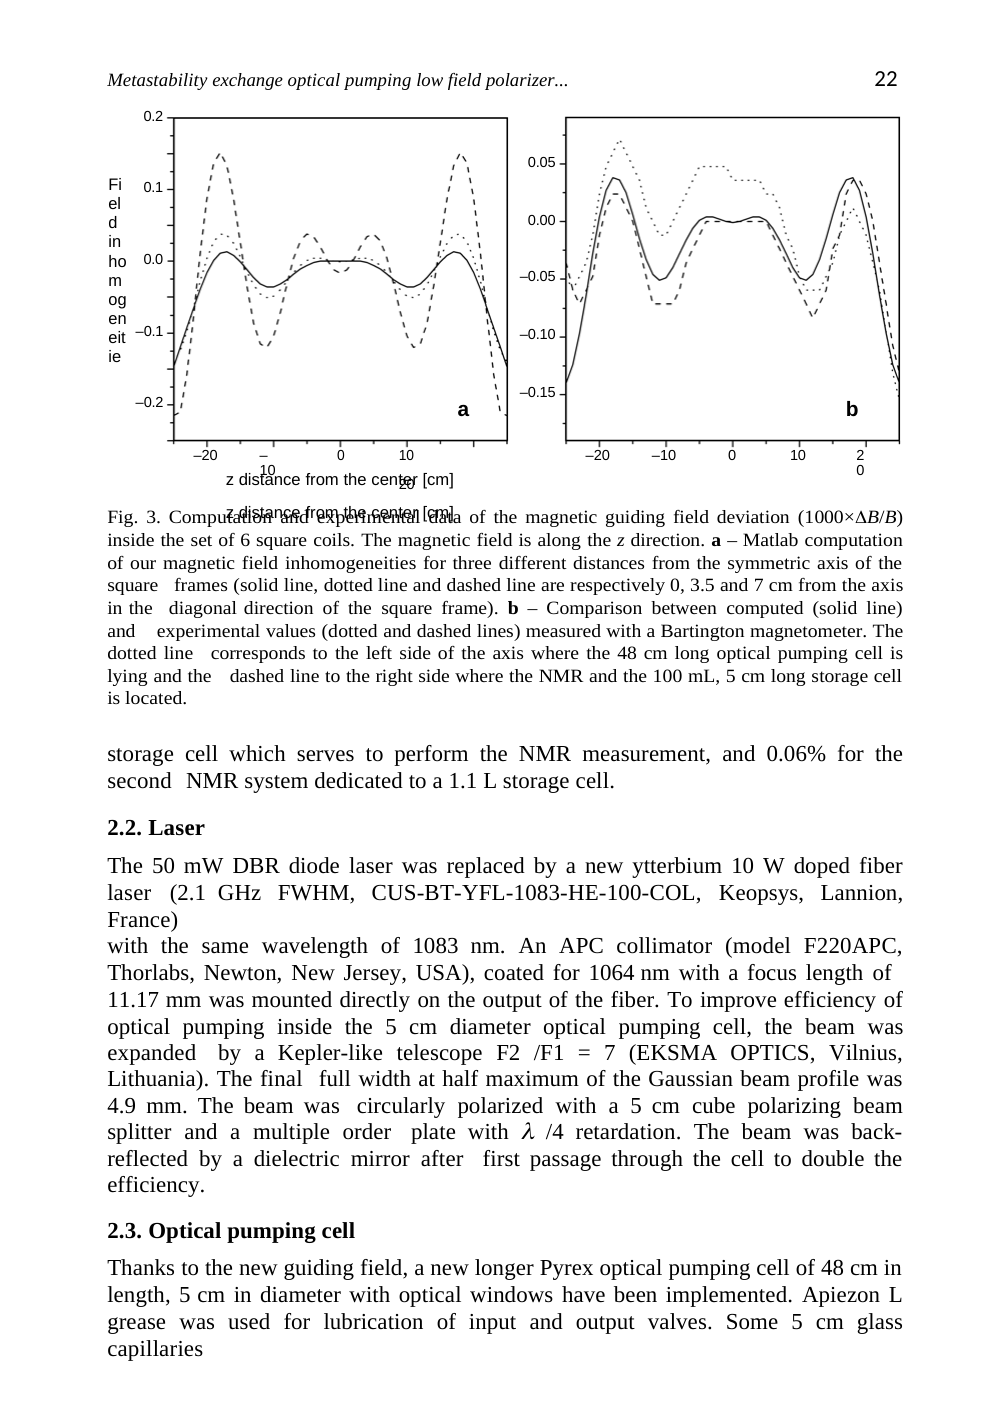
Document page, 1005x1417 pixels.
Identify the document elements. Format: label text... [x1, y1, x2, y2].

text 11.17 mm was mounted directly on the output of the fiber. To improve efficiency of optical pumping inside the 5 cm diameter optical pumping cell, the beam was expanded by a Kepler-like telescope F2 /F1 = 7 (EKSMA OPTICS, Vilnius, Lithuania). The final full width at half maximum of the Gaussian beam profile was 4.9 mm. The beam was circularly polarized with a 5 cm cube polarizing beam splitter and a multiple order plate with /4 retardation. The beam was back-reflected by a dielectric mirror after first passage through the cell to double the efficiency. [107, 986, 903, 1197]
text Field inhomogeneities [%] [108, 176, 127, 371]
subtitle Laser [107, 814, 1004, 841]
text with the same wavelength of 1083 nm. An APC collimator (model F220APC, Thorlabs, Newton, New Jersey, USA), coated for 1064 nm with a focus length of [107, 933, 903, 986]
text Thanks to the new guiding field, a new longer Pyrex optical pumping cell of 48 cm in length, 5 cm in diameter with optical windows have been implemented. Apiezon L grease was used for lubrication of input and output valves. Some 5 cm glass capillaries [107, 1254, 903, 1361]
text The 50 mW DBR diode laser was replaced by a new ytterbium 10 W doped fiber laser (2.1 GHz FWHM, CUS-BT-YFL-1083-HE-100-COL, Keopsys, Lannion, France) [107, 852, 903, 932]
picture [106, 108, 901, 490]
subtitle Optical pumping cell [107, 1217, 1004, 1243]
text storage cell which serves to perform the NMR measurement, and 0.06% for the second NMR system dedicated to a 1.1 L storage cell. [107, 740, 903, 793]
text Fig. 3. Computation and experimental data of the magnetic guiding field deviation (1000×ΔB/B) inside the set of 6 square coils. The magnetic field is along the z direction. a – Matlab computation of our magnetic field inhomogeneities for three different distances from the symmetric axis of the square frames (solid line, dotted line and dashed line are respectively 0, 3.5 and 7 cm from the axis in the diagonal direction of the square frame). b – Comparison between computed (solid line) and experimental values (dotted and dashed lines) measured with a Bartington magnetometer. The dotted line corresponds to the left side of the axis where the 48 cm long optical pumping cell is lying and the dashed line to the right side where the NMR and the 100 mL, 5 cm long storage cell is located. [107, 506, 903, 709]
